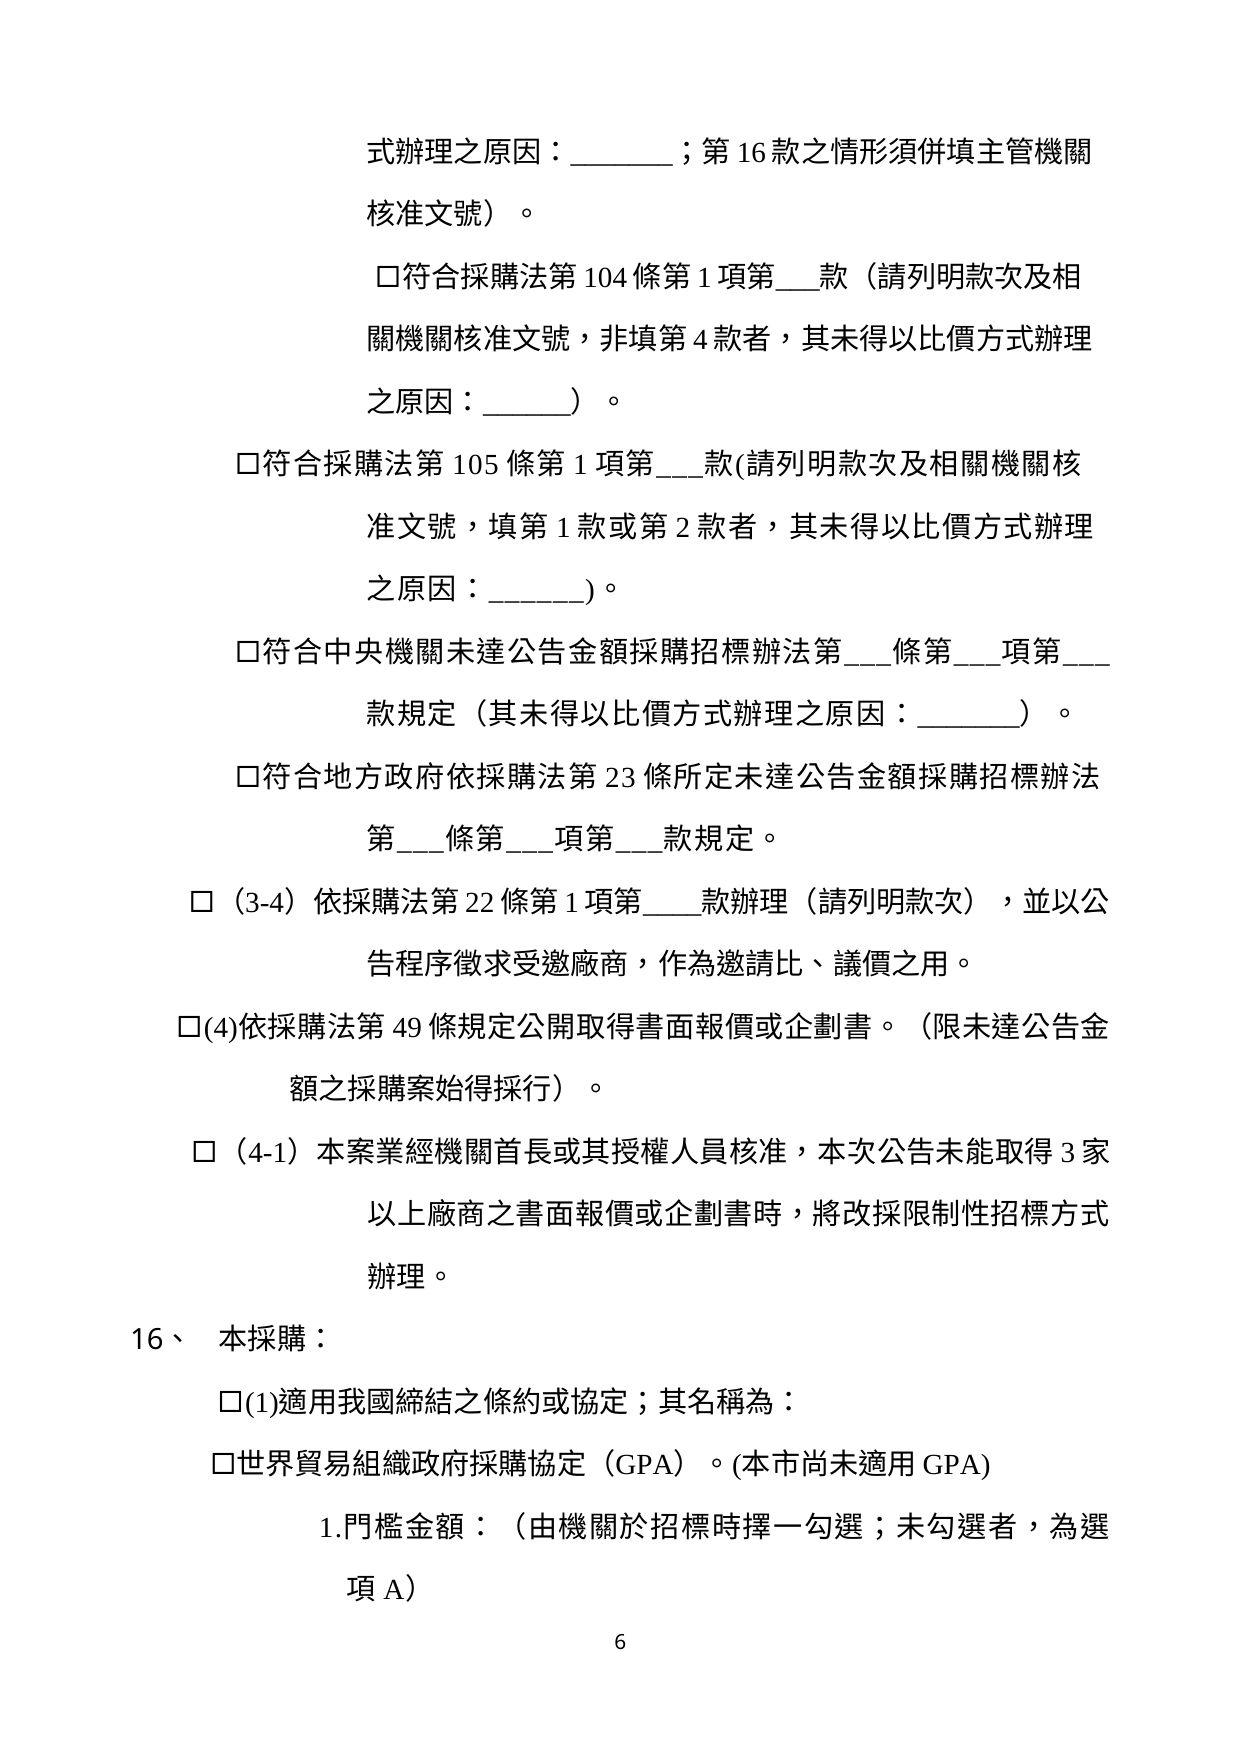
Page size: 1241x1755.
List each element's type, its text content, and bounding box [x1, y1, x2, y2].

text 1.門檻金額：（由機關於招標時擇一勾選；未勾選者，為選項A） [319, 1483, 1110, 1608]
text （3-4）依採購法第22條第1項第____款辦理（請列明款次），並以公告程序徵求受邀廠商，作為邀請比、議價之用。 [130, 858, 1110, 983]
text （4-1）本案業經機關首長或其授權人員核准，本次公告未能取得3家以上廠商之書面報價或企劃書時，將改採限制性招標方式辦理。 [130, 1108, 1110, 1295]
text 符合地方政府依採購法第23條所定未達公告金額採購招標辦法第___條第___項第___款規定。 [130, 733, 1110, 858]
text 世界貿易組織政府採購協定（GPA）。(本市尚未適用GPA) [130, 1420, 1110, 1483]
text 符合採購法第105條第1項第___款(請列明款次及相關機關核准文號，填第1款或第2款者，其未得以比價方式辦理之原因：______)。 [130, 420, 1110, 608]
text (4)依採購法第49條規定公開取得書面報價或企劃書。（限未達公告金額之採購案始得採行）。 [130, 983, 1110, 1108]
text (1)適用我國締結之條約或協定；其名稱為： [217, 1358, 1110, 1420]
text 符合採購法第104條第1項第___款（請列明款次及相關機關核准文號，非填第4款者，其未得以比價方式辦理之原因：______）。 [130, 233, 1110, 420]
text 符合中央機關未達公告金額採購招標辦法第___條第___項第___款規定（其未得以比價方式辦理之原因：_______）。 [130, 608, 1110, 733]
text 式辦理之原因：_______；第16款之情形須併填主管機關核准文號）。 [130, 108, 1110, 233]
list 本採購： [130, 1295, 1110, 1358]
